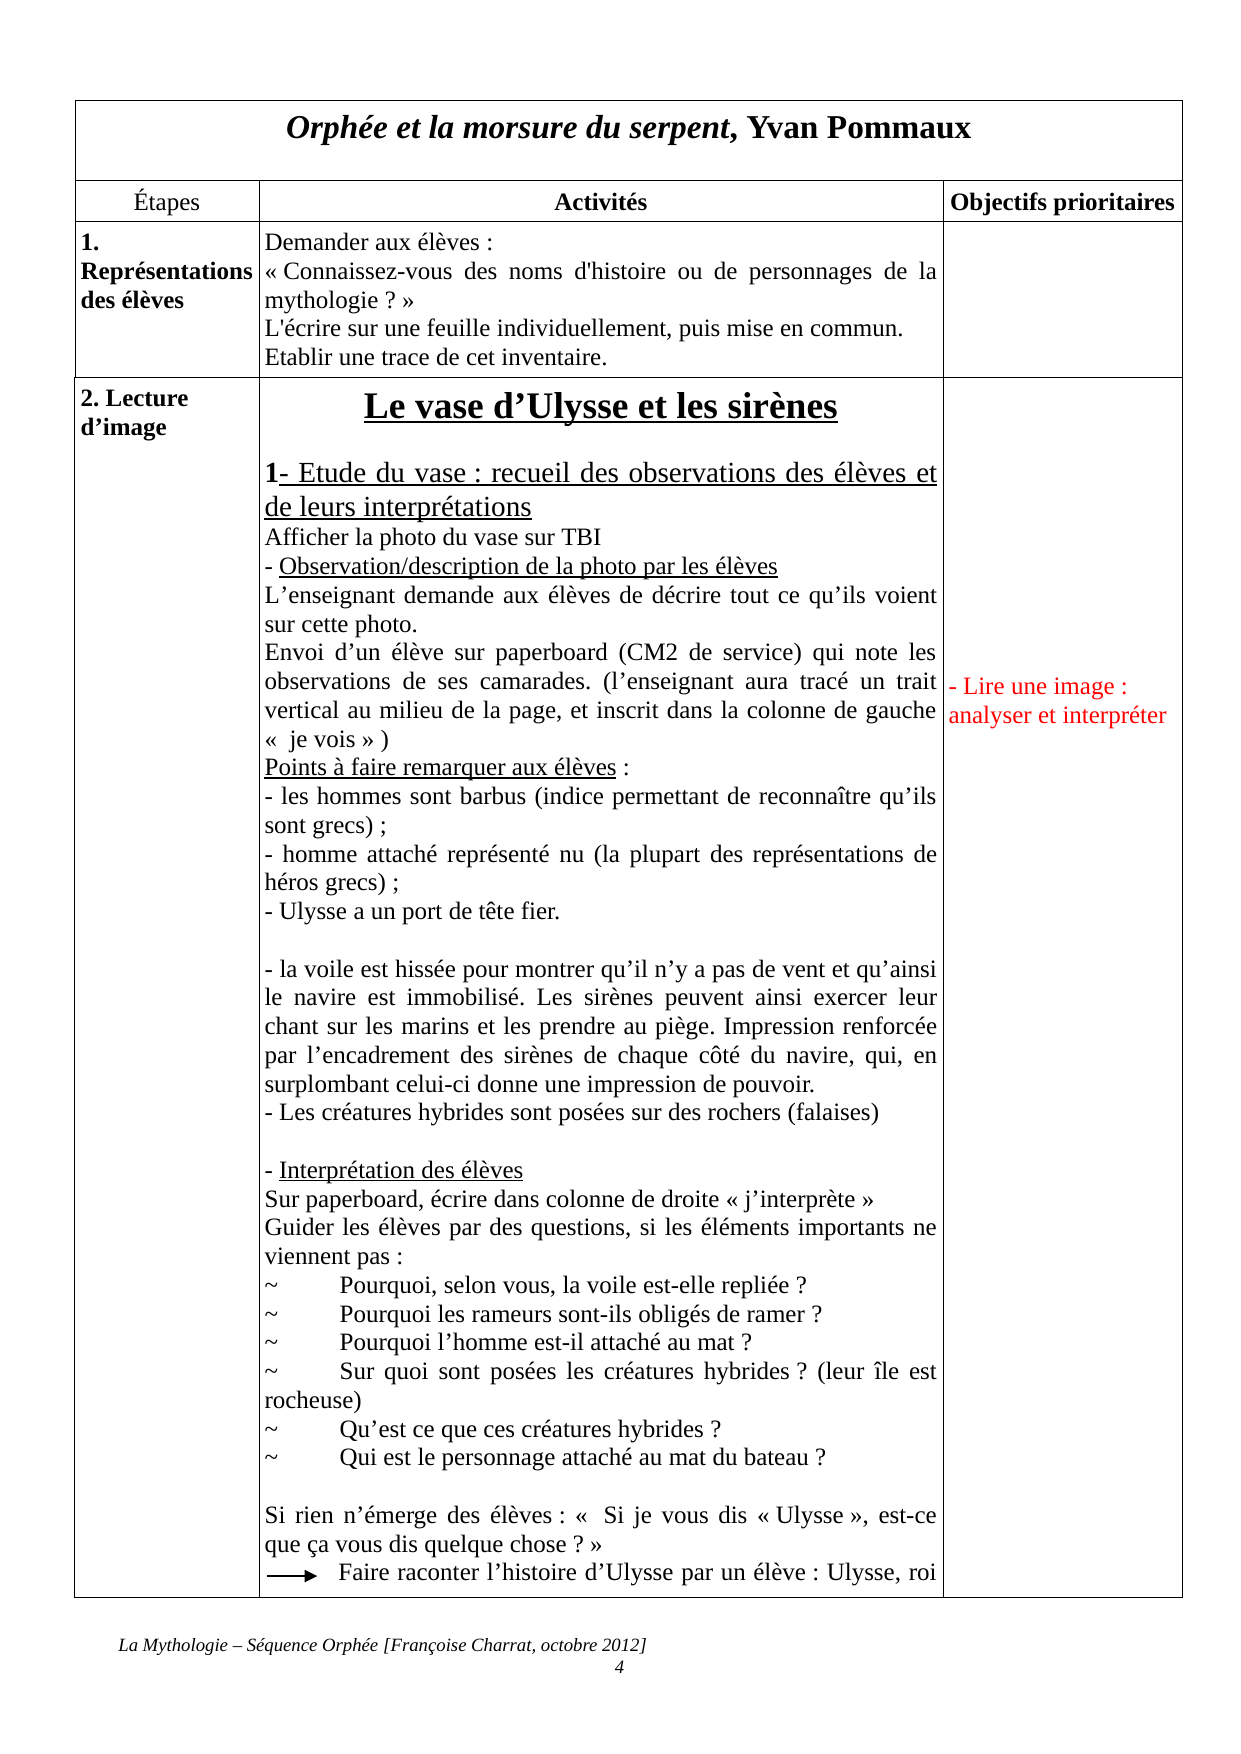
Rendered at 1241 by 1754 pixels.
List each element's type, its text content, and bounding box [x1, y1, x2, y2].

table_cell 1. Représentations des élèves [76, 222, 259, 377]
table_cell Activités [260, 181, 943, 221]
table_cell - Lire une image : analyser et interpréter [944, 378, 1182, 1597]
table_cell Objectifs prioritaires [944, 181, 1182, 221]
table_cell 2. Lecture d’image [75, 378, 259, 1597]
table_cell Le vase d’Ulysse et les sirènes 1- Etude du vase : recueil des observations des élèves et de leurs interprétations Afficher la photo du vase sur TBI - Observation/description de la photo par les élèves L’enseignant demande aux élèves de décrire tout ce qu’ils voient sur cette photo. Envoi d’un élève sur paperboard (CM2 de service) qui note les observations de ses camarades. (l’enseignant aura tracé un trait vertical au milieu de la page, et inscrit dans la colonne de gauche « je vois » ) Points à faire remarquer aux élèves : - les hommes sont barbus (indice permettant de reconnaître qu’ils sont grecs) ; - homme attaché représenté nu (la plupart des représentations de héros grecs) ; - Ulysse a un port de tête fier. - la voile est hissée pour montrer qu’il n’y a pas de vent et qu’ainsi le navire est immobilisé. Les sirènes peuvent ainsi exercer leur chant sur les marins et les prendre au piège. Impression renforcée par l’encadrement des sirènes de chaque côté du navire, qui, en surplombant celui-ci donne une impression de pouvoir. - Les créatures hybrides sont posées sur des rochers (falaises) - Interprétation des élèves Sur paperboard, écrire dans colonne de droite « j’interprète » Guider les élèves par des questions, si les éléments importants ne viennent pas : Pourquoi, selon vous, la voile est-elle repliée ? Pourquoi les rameurs sont-ils obligés de ramer ? Pourquoi l’homme est-il attaché au mat ? Sur quoi sont posées les créatures hybrides ? (leur île est rocheuse) Qu’est ce que ces créatures hybrides ? Qui est le personnage attaché au mat du bateau ? Si rien n’émerge des élèves : « Si je vous dis « Ulysse », est-ce que ça vous dis quelque chose ? » Faire raconter l’histoire d’Ulysse par un élève : Ulysse, roi [260, 378, 943, 1597]
table_cell Étapes [76, 181, 259, 221]
table_header Orphée et la morsure du serpent, Yvan Pommaux [76, 101, 1182, 180]
table_cell [944, 222, 1182, 377]
table_cell Demander aux élèves : « Connaissez-vous des noms d'histoire ou de personnages de la mythologie ? » L'écrire sur une feuille individuellement, puis mise en commun. Etablir une trace de cet inventaire. [260, 222, 943, 377]
